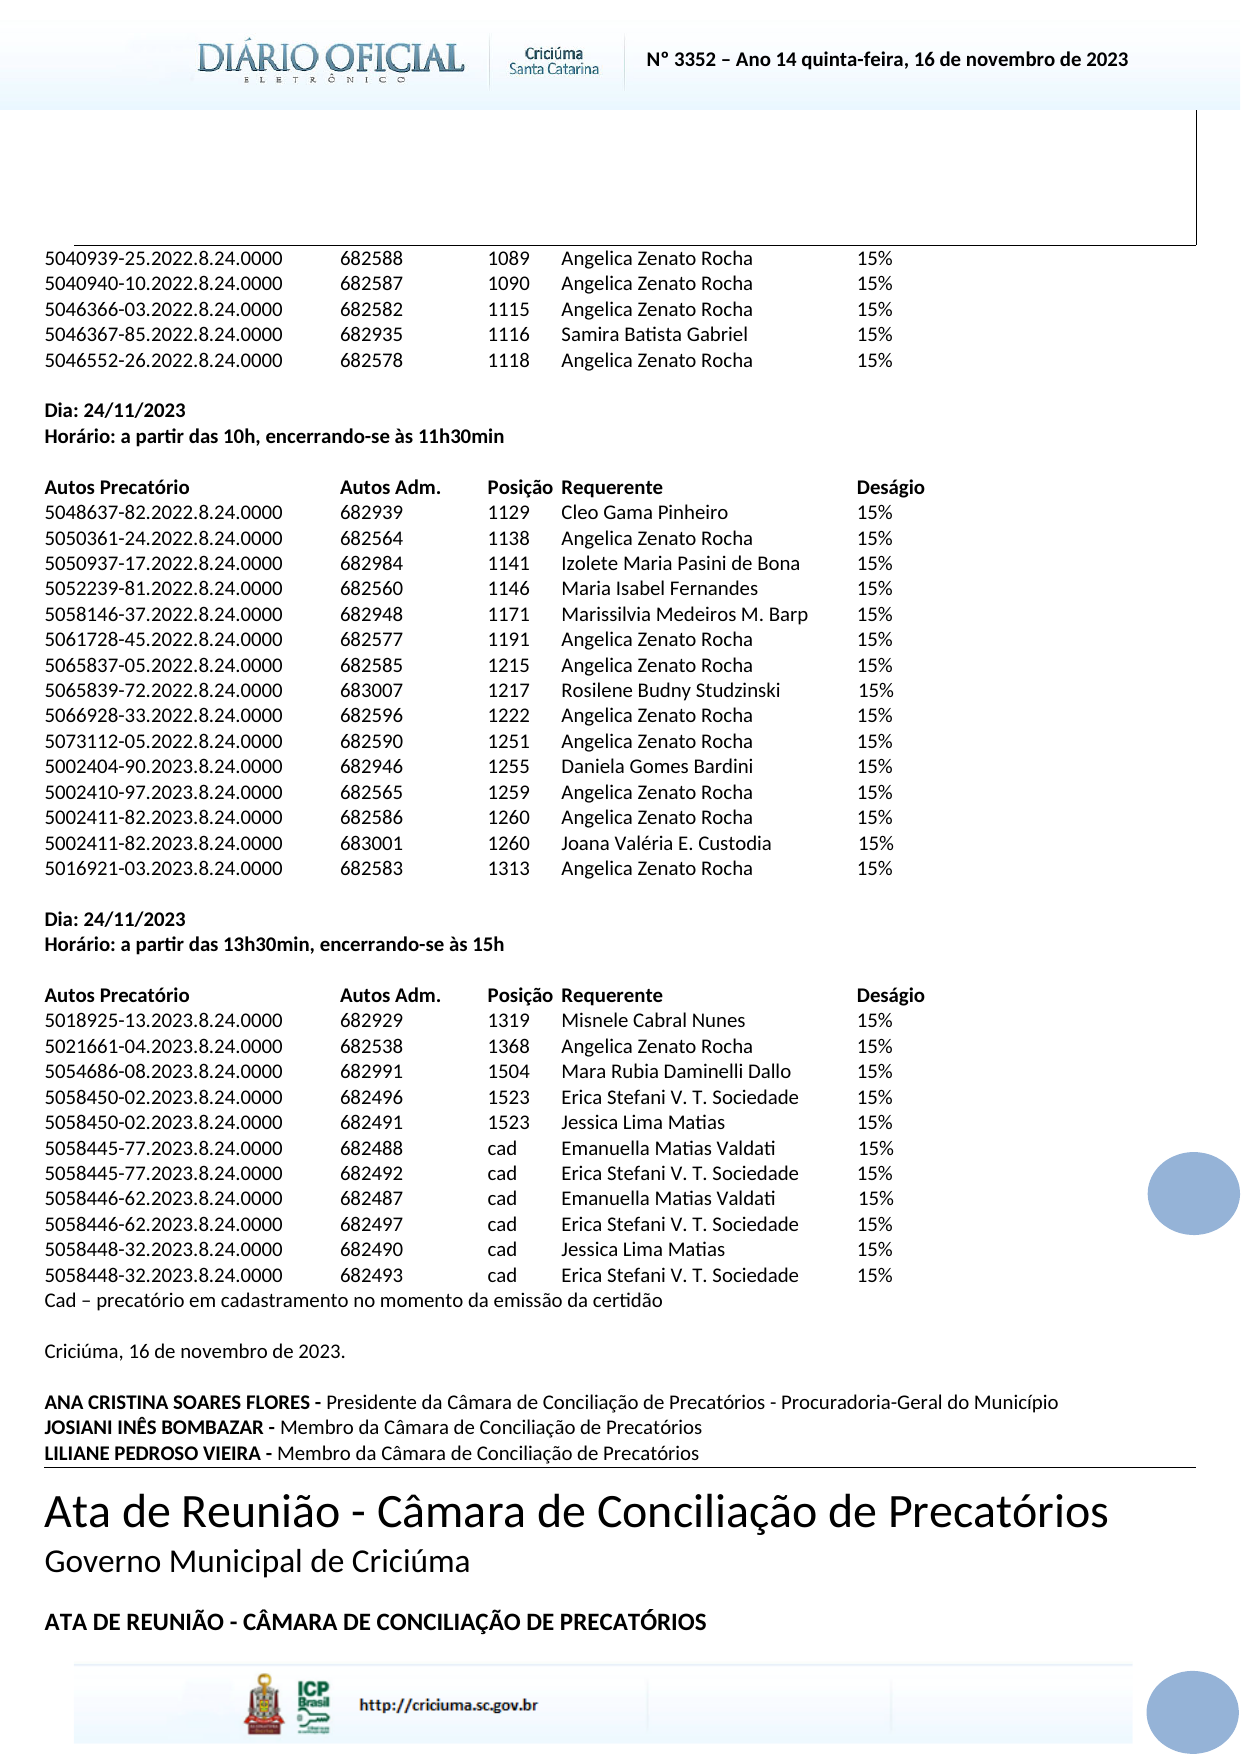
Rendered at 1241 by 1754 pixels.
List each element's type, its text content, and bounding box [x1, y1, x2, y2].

text 5058445-77.2023.8.24.0000 682492 cad Erica Stefani V. T. Sociedade 15% [44, 1160, 1165, 1186]
text 5073112-05.2022.8.24.0000 682590 1251 Angelica Zenato Rocha 15% [44, 728, 1196, 753]
text 5046552-26.2022.8.24.0000 682578 1118 Angelica Zenato Rocha 15% [44, 347, 1196, 372]
text Ata de Reunião - Câmara de Conciliação de Precatórios [44, 1481, 1196, 1539]
text 5058450-02.2023.8.24.0000 682491 1523 Jessica Lima Matias 15% [44, 1109, 1196, 1135]
text 5058450-02.2023.8.24.0000 682496 1523 Erica Stefani V. T. Sociedade 15% [44, 1084, 1196, 1109]
text 5058445-77.2023.8.24.0000 682488 cad Emanuella Matias Valdati 15% [44, 1135, 1196, 1160]
text 5066928-33.2022.8.24.0000 682596 1222 Angelica Zenato Rocha 15% [44, 703, 1196, 728]
text 5002410-97.2023.8.24.0000 682565 1259 Angelica Zenato Rocha 15% [44, 779, 1196, 804]
text 5002404-90.2023.8.24.0000 682946 1255 Daniela Gomes Bardini 15% [44, 753, 1196, 779]
text 5054686-08.2023.8.24.0000 682991 1504 Mara Rubia Daminelli Dallo 15% [44, 1058, 1196, 1084]
text 5065839-72.2022.8.24.0000 683007 1217 Rosilene Budny Studzinski 15% [44, 677, 1196, 703]
text 5050361-24.2022.8.24.0000 682564 1138 Angelica Zenato Rocha 15% [44, 525, 1196, 550]
text 5046366-03.2022.8.24.0000 682582 1115 Angelica Zenato Rocha 15% [44, 296, 1196, 321]
text JOSIANI INÊS BOMBAZAR - Membro da Câmara de Conciliação de Precatórios [44, 1414, 1196, 1440]
text Horário: a partir das 10h, encerrando-se às 11h30min [44, 423, 1196, 448]
text 5002411-82.2023.8.24.0000 682586 1260 Angelica Zenato Rocha 15% [44, 804, 1196, 830]
text 5040939-25.2022.8.24.0000 682588 1089 Angelica Zenato Rocha 15% [44, 245, 1196, 271]
text 5021661-04.2023.8.24.0000 682538 1368 Angelica Zenato Rocha 15% [44, 1033, 1196, 1058]
text Governo Municipal de Criciúma [44, 1539, 1196, 1580]
text 5040940-10.2022.8.24.0000 682587 1090 Angelica Zenato Rocha 15% [44, 271, 1196, 296]
text 5046367-85.2022.8.24.0000 682935 1116 Samira Batista Gabriel 15% [44, 321, 1196, 347]
text 5016921-03.2023.8.24.0000 682583 1313 Angelica Zenato Rocha 15% [44, 855, 1196, 881]
text 5058448-32.2023.8.24.0000 682490 cad Jessica Lima Matias 15% [44, 1236, 1196, 1262]
text Criciúma, 16 de novembro de 2023. [44, 1338, 1188, 1363]
text 5048637-82.2022.8.24.0000 682939 1129 Cleo Gama Pinheiro 15% [44, 499, 1196, 525]
text 5002411-82.2023.8.24.0000 683001 1260 Joana Valéria E. Custodia 15% [44, 830, 1196, 855]
text Horário: a partir das 13h30min, encerrando-se às 15h [44, 931, 1196, 957]
text 5050937-17.2022.8.24.0000 682984 1141 Izolete Maria Pasini de Bona 15% [44, 550, 1196, 576]
text 5052239-81.2022.8.24.0000 682560 1146 Maria Isabel Fernandes 15% [44, 576, 1196, 601]
text 5058446-62.2023.8.24.0000 682497 cad Erica Stefani V. T. Sociedade 15% [44, 1211, 1193, 1236]
text ATA DE REUNIÃO - CÂMARA DE CONCILIAÇÃO DE PRECATÓRIOS [44, 1606, 1196, 1636]
text 5058446-62.2023.8.24.0000 682487 cad Emanuella Matias Valdati 15% [44, 1186, 1151, 1211]
text Cad – precatório em cadastramento no momento da emissão da certidão [44, 1287, 1196, 1313]
text 5065837-05.2022.8.24.0000 682585 1215 Angelica Zenato Rocha 15% [44, 652, 1196, 677]
text Autos Precatório Autos Adm. Posição Requerente Deságio [44, 982, 1196, 1008]
text ANA CRISTINA SOARES FLORES - Presidente da Câmara de Conciliação de Precatórios - Procuradoria-Geral do Município [44, 1389, 1196, 1414]
text LILIANE PEDROSO VIEIRA - Membro da Câmara de Conciliação de Precatórios [44, 1440, 1196, 1467]
text 5061728-45.2022.8.24.0000 682577 1191 Angelica Zenato Rocha 15% [44, 626, 1196, 652]
text 5058146-37.2022.8.24.0000 682948 1171 Marissilvia Medeiros M. Barp 15% [44, 601, 1196, 626]
text 5058448-32.2023.8.24.0000 682493 cad Erica Stefani V. T. Sociedade 15% [44, 1262, 1196, 1287]
text Dia: 24/11/2023 [44, 906, 1196, 931]
text Autos Precatório Autos Adm. Posição Requerente Deságio [44, 474, 1196, 499]
text Dia: 24/11/2023 [44, 398, 1196, 423]
text 5018925-13.2023.8.24.0000 682929 1319 Misnele Cabral Nunes 15% [44, 1008, 1196, 1033]
